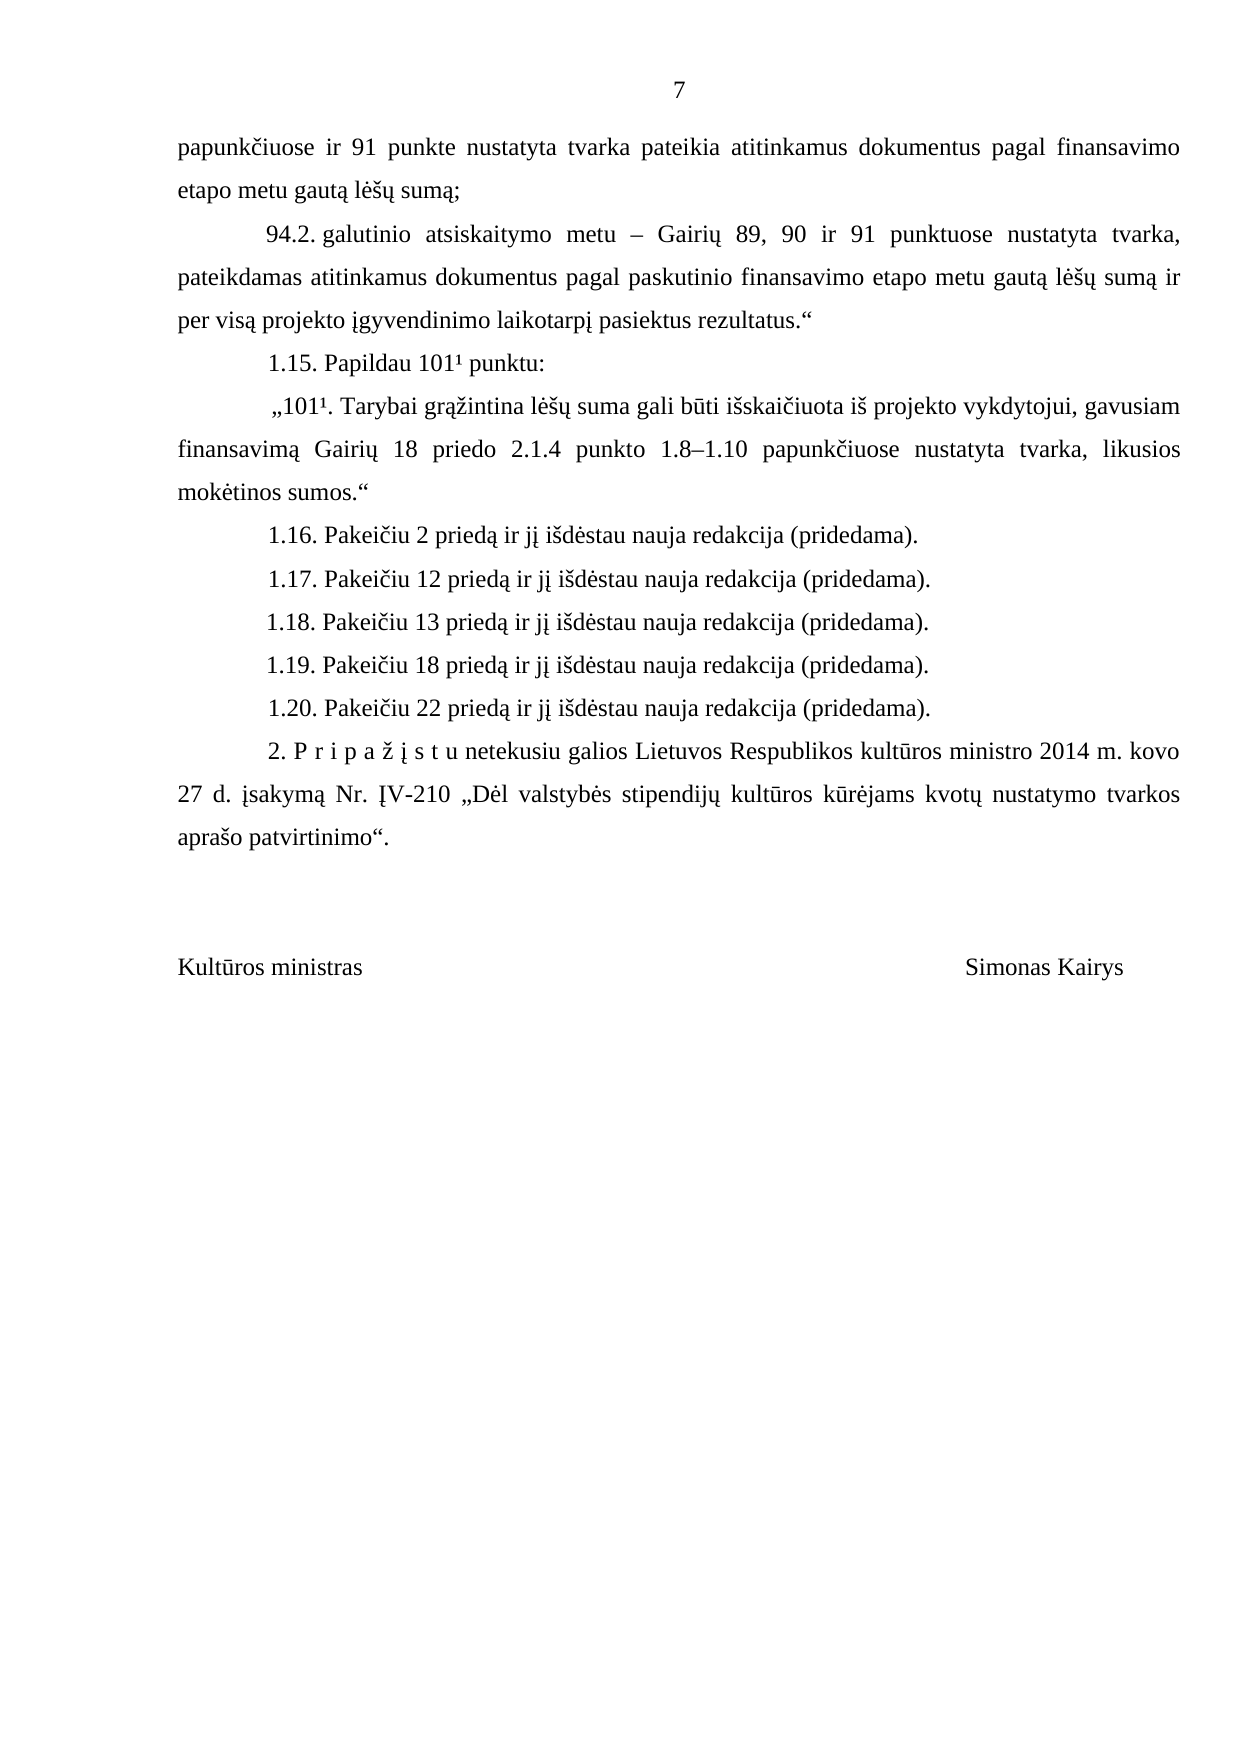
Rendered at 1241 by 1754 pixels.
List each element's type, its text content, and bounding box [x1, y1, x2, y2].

text „101¹. Tarybai grąžintina lėšų suma gali būti išskaičiuota iš projekto vykdytojui, gavusiam finansavimą Gairių 18 priedo 2.1.4 punkto 1.8–1.10 papunkčiuose nustatyta tvarka, likusios mokėtinos sumos.“ [177, 391, 1181, 506]
text 1.15. Papildau 101¹ punktu: [177, 348, 1181, 377]
text 1.17. Pakeičiu 12 priedą ir jį išdėstau nauja redakcija (pridedama). [177, 564, 1181, 592]
text 2. P r i p a ž į s t u netekusiu galios Lietuvos Respublikos kultūros ministro 2014 m. kovo 27 d. įsakymą Nr. ĮV-210 „Dėl valstybės stipendijų kultūros kūrėjams kvotų nustatymo tvarkos aprašo patvirtinimo“. [177, 736, 1181, 851]
text 94.2. galutinio atsiskaitymo metu – Gairių 89, 90 ir 91 punktuose nustatyta tvarka, pateikdamas atitinkamus dokumentus pagal paskutinio finansavimo etapo metu gautą lėšų sumą ir per visą projekto įgyvendinimo laikotarpį pasiektus rezultatus.“ [177, 219, 1181, 334]
text 1.16. Pakeičiu 2 priedą ir jį išdėstau nauja redakcija (pridedama). [177, 521, 1181, 549]
text 1.19. Pakeičiu 18 priedą ir jį išdėstau nauja redakcija (pridedama). [266, 650, 1181, 679]
text 1.20. Pakeičiu 22 priedą ir jį išdėstau nauja redakcija (pridedama). [177, 693, 1181, 722]
text Kultūros ministras Simonas Kairys [177, 952, 1181, 981]
text papunkčiuose ir 91 punkte nustatyta tvarka pateikia atitinkamus dokumentus pagal finansavimo etapo metu gautą lėšų sumą; [177, 132, 1181, 204]
text 1.18. Pakeičiu 13 priedą ir jį išdėstau nauja redakcija (pridedama). [266, 607, 1181, 636]
